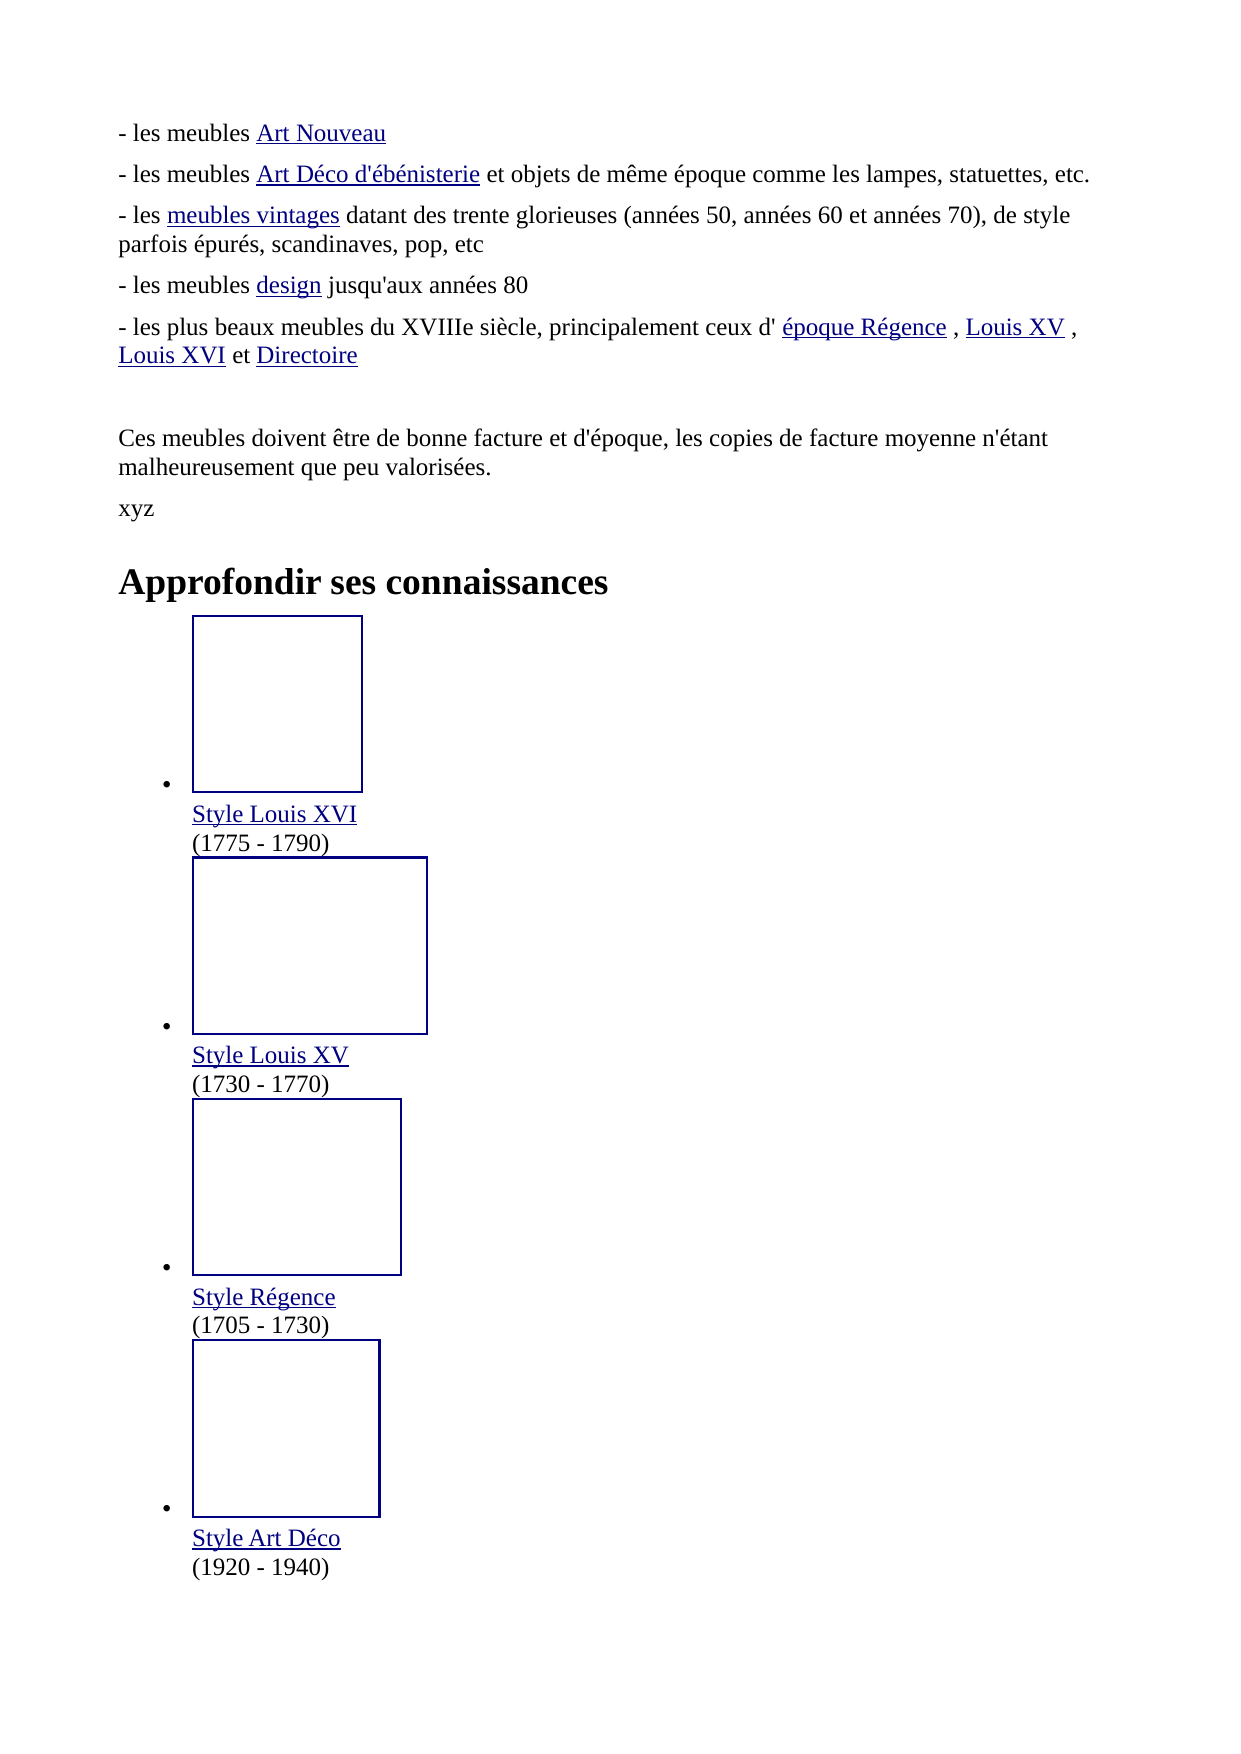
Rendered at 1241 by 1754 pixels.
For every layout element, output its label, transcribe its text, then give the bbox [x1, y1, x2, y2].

text - les meubles vintages datant des trente glorieuses (années 50, années 60 et années 70), de style parfois épurés, scandinaves, pop, etc [118, 201, 1122, 258]
text - les meubles design jusqu'aux années 80 [118, 271, 1122, 299]
list Style Art Déco [162, 1523, 1122, 1552]
list Style Louis XV [162, 1040, 1122, 1069]
text xyz [118, 493, 1122, 522]
text - les plus beaux meubles du XVIIIe siècle, principalement ceux d' époque Régence , Louis XV , Louis XVI et Directoire [118, 312, 1122, 369]
list (1730 - 1770) [162, 1069, 1122, 1098]
text Ces meubles doivent être de bonne facture et d'époque, les copies de facture moyenne n'étant malheureusement que peu valorisées. [118, 423, 1122, 481]
list (1705 - 1730) [162, 1311, 1122, 1339]
list Style Louis XVI [162, 799, 1122, 828]
subtitle Approfondir ses connaissances [118, 559, 1122, 602]
list (1775 - 1790) [162, 828, 1122, 856]
text - les meubles Art Déco d'ébénisterie et objets de même époque comme les lampes, statuettes, etc. [118, 159, 1122, 188]
list (1920 - 1940) [162, 1552, 1122, 1581]
list Style Régence [162, 1282, 1122, 1311]
text - les meubles Art Nouveau [118, 118, 1122, 147]
